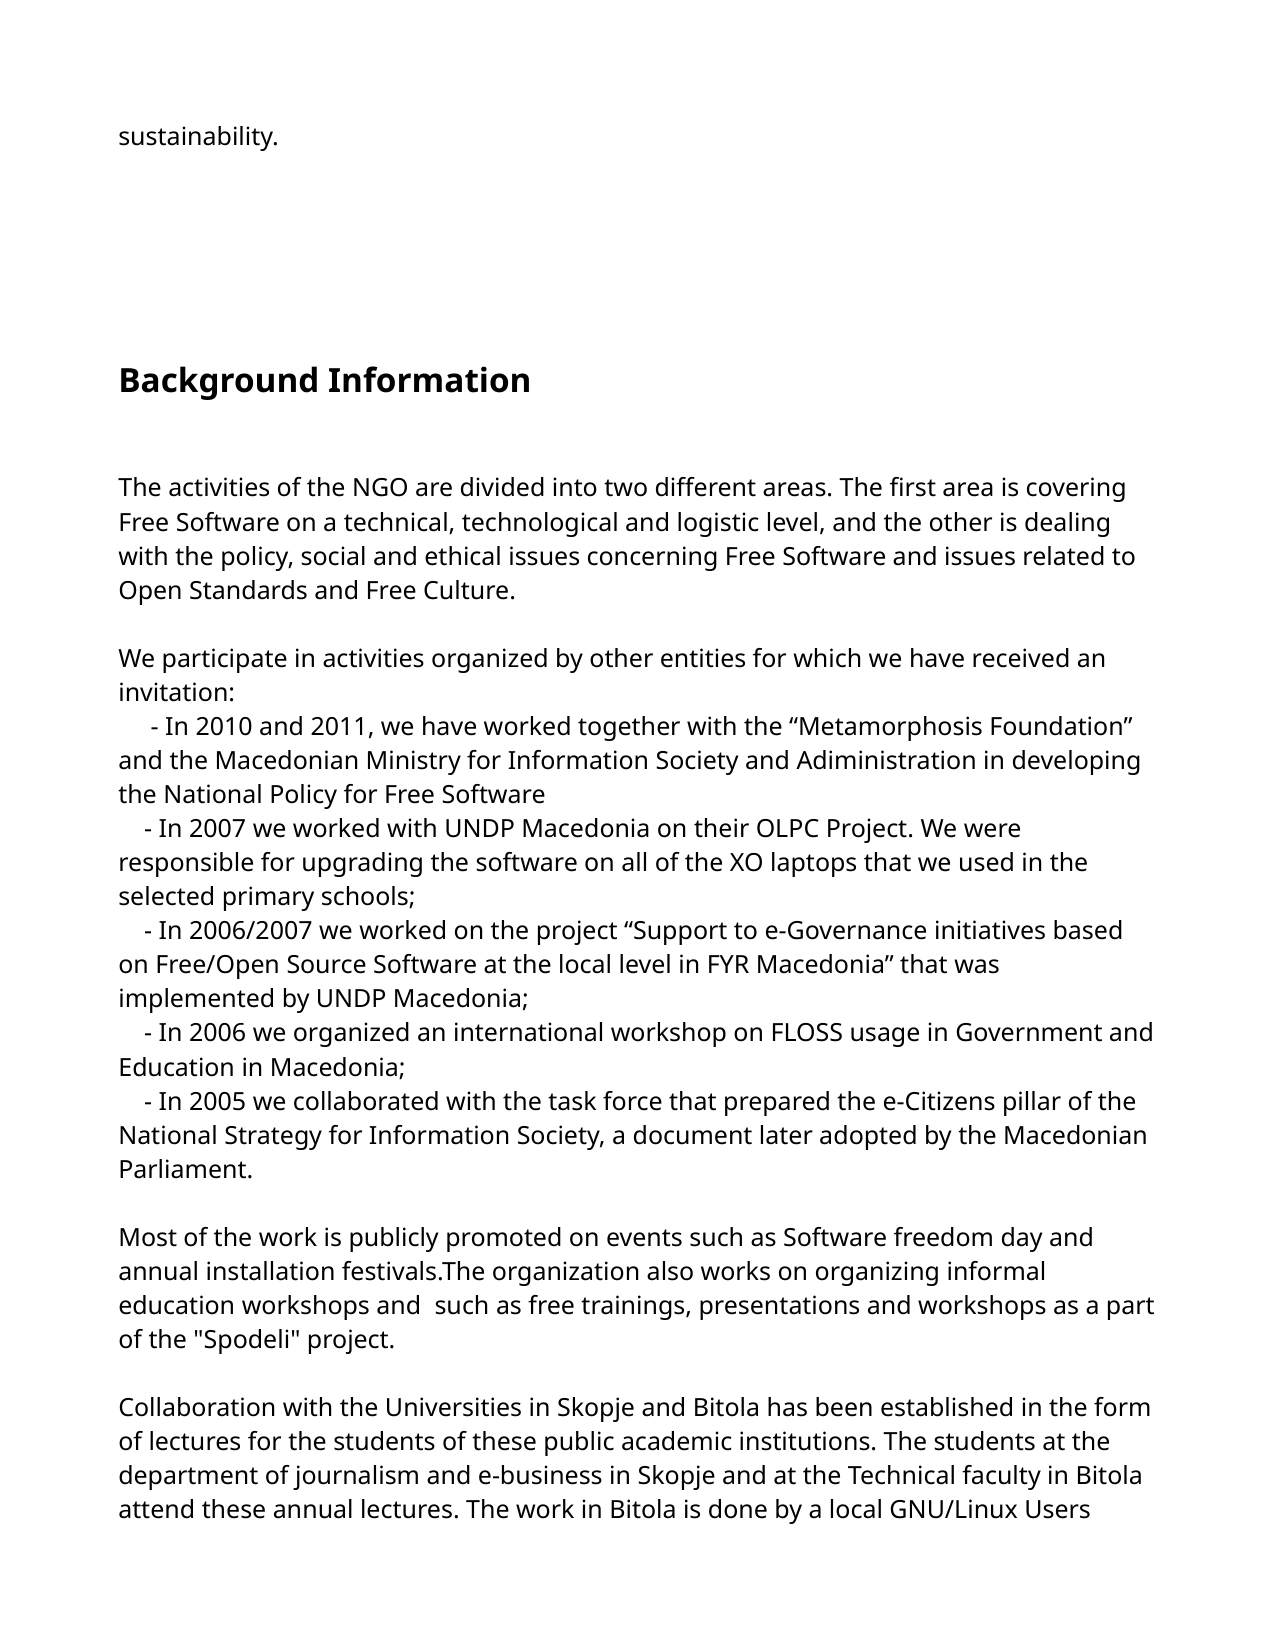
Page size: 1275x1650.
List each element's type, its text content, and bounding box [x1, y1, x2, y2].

text The activities of the NGO are divided into two different areas. The first area is covering Free Software on a technical, technological and logistic level, and the other is dealing with the policy, social and ethical issues concerning Free Software and issues related to Open Standards and Free Culture. [118, 470, 1157, 606]
text sustainability. [118, 118, 1157, 152]
text - In 2006 we organized an international workshop on FLOSS usage in Government and Education in Macedonia; [118, 1015, 1157, 1083]
text - In 2005 we collaborated with the task force that prepared the e-Citizens pillar of the National Strategy for Information Society, a document later adopted by the Macedonian Parliament. [118, 1083, 1157, 1185]
text - In 2007 we worked with UNDP Macedonia on their OLPC Project. We were responsible for upgrading the software on all of the XO laptops that we used in the selected primary schools; [118, 811, 1157, 913]
text Background Information [118, 357, 1157, 402]
text - In 2006/2007 we worked on the project “Support to e-Governance initiatives based on Free/Open Source Software at the local level in FYR Macedonia” that was implemented by UNDP Macedonia; [118, 913, 1157, 1015]
text - In 2010 and 2011, we have worked together with the “Metamorphosis Foundation” and the Macedonian Ministry for Information Society and Adiministration in developing the National Policy for Free Software [118, 708, 1157, 811]
text Most of the work is publicly promoted on events such as Software freedom day and annual installation festivals.The organization also works on organizing informal education workshops and such as free trainings, presentations and workshops as a part of the "Spodeli" project. [118, 1219, 1157, 1356]
text Collaboration with the Universities in Skopje and Bitola has been established in the form of lectures for the students of these public academic institutions. The students at the department of journalism and e-business in Skopje and at the Technical faculty in Bitola attend these annual lectures. The work in Bitola is done by a local GNU/Linux Users [118, 1390, 1157, 1526]
text We participate in activities organized by other entities for which we have received an invitation: [118, 640, 1157, 708]
